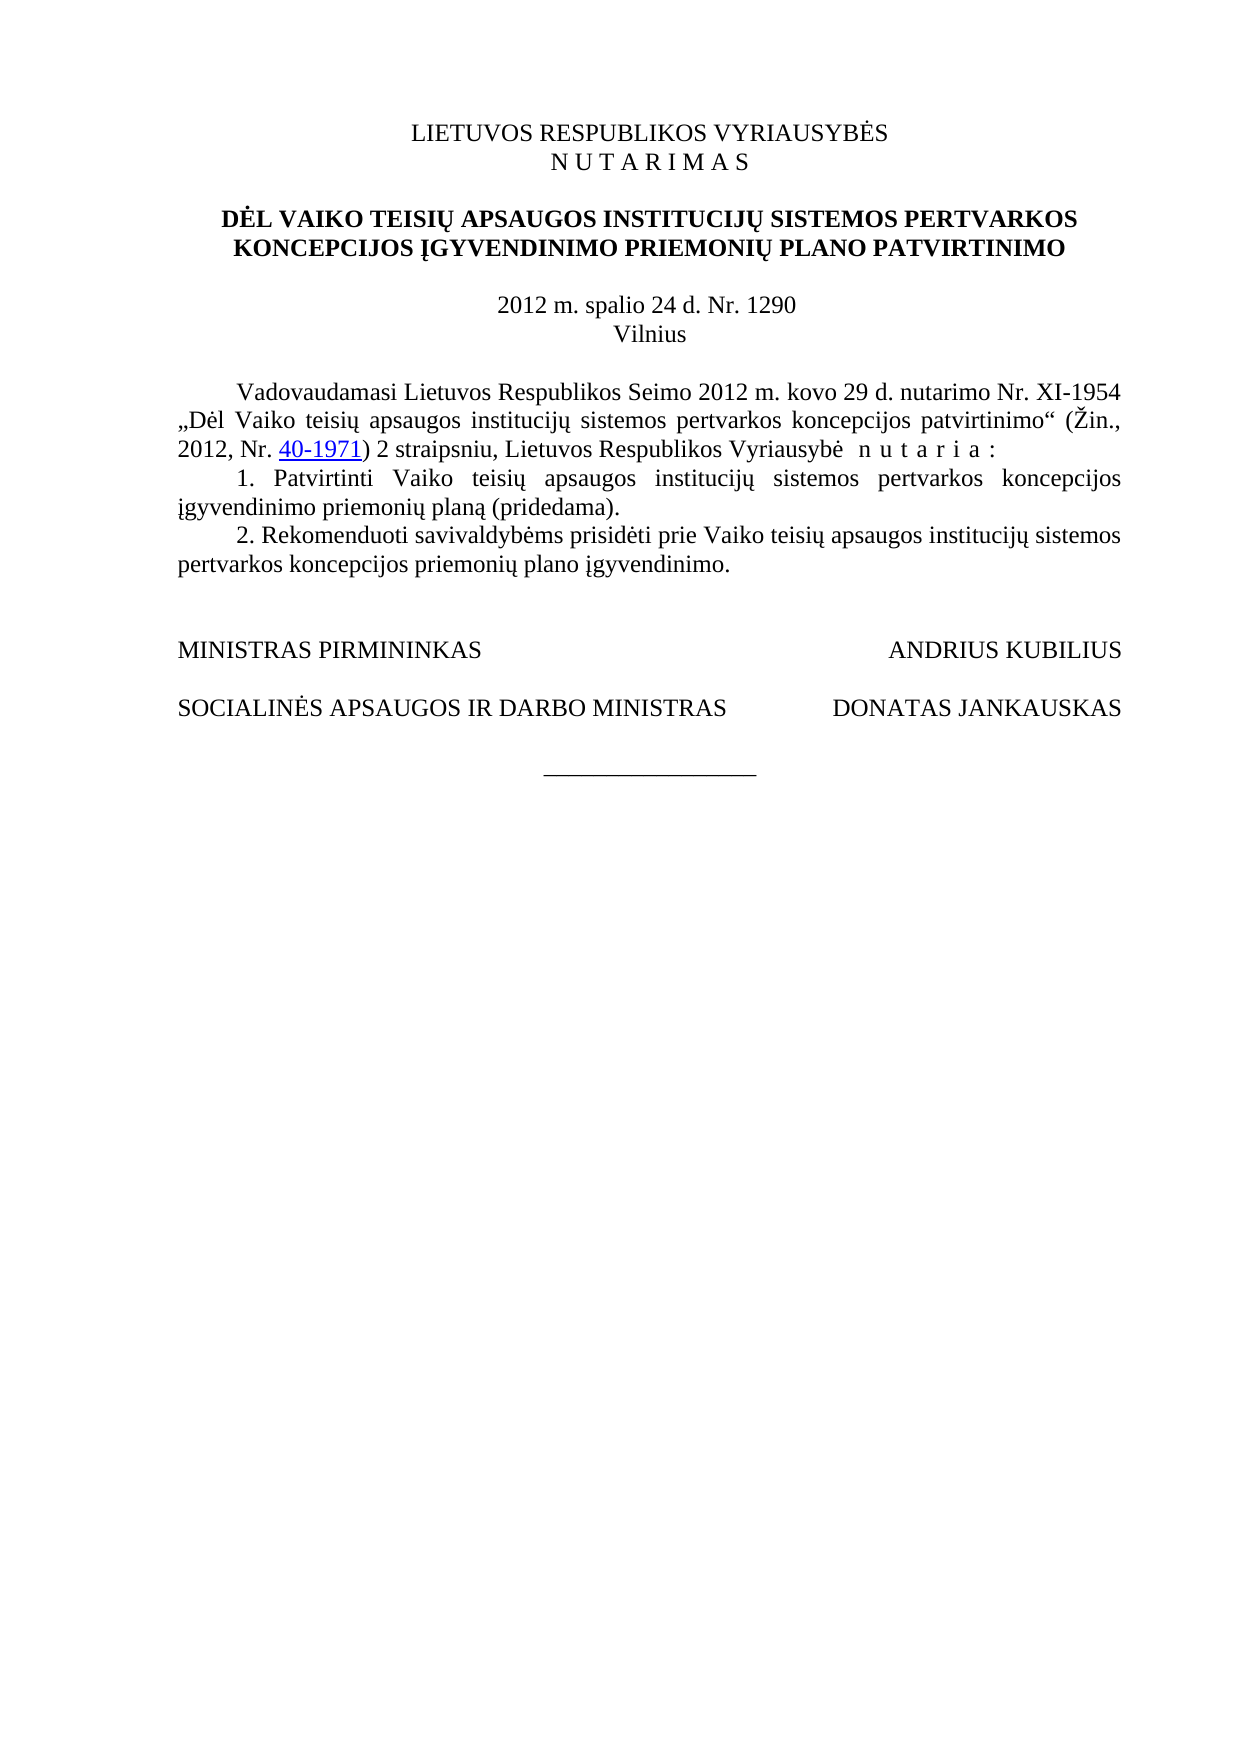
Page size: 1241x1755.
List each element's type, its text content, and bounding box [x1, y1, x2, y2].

text 2012 m. spalio 24 d. Nr. 1290 [177, 291, 1122, 319]
text 1. Patvirtinti Vaiko teisių apsaugos institucijų sistemos pertvarkos koncepcijos įgyvendinimo priemonių planą (pridedama). [177, 463, 1122, 521]
text n u t a r i m a s [177, 147, 1122, 176]
text Vadovaudamasi Lietuvos Respublikos Seimo 2012 m. kovo 29 d. nutarimo Nr. XI-1954 „Dėl Vaiko teisių apsaugos institucijų sistemos pertvarkos koncepcijos patvirtinimo“ (Žin., 2012, Nr. 40-1971) 2 straipsniu, Lietuvos Respublikos Vyriausybė nutaria: [177, 377, 1122, 463]
text Ministras Pirmininkas Andrius Kubilius [177, 636, 1122, 664]
text Socialinės apsaugos ir darbo ministras Donatas Jankauskas [177, 693, 1122, 722]
text Lietuvos Respublikos VyriausybėS [177, 118, 1122, 147]
text Vilnius [177, 319, 1122, 348]
text _________________ [177, 751, 1122, 779]
text 2. Rekomenduoti savivaldybėms prisidėti prie Vaiko teisių apsaugos institucijų sistemos pertvarkos koncepcijos priemonių plano įgyvendinimo. [177, 521, 1122, 578]
text Dėl VAIKO TEISIŲ APSAUGOS INSTITUCIJŲ SISTEMOS PERTVARKOS KONCEPCIJOS ĮGYVENDINIMO PRIEMONIŲ PLANO PATVIRTINIMO [177, 204, 1122, 262]
